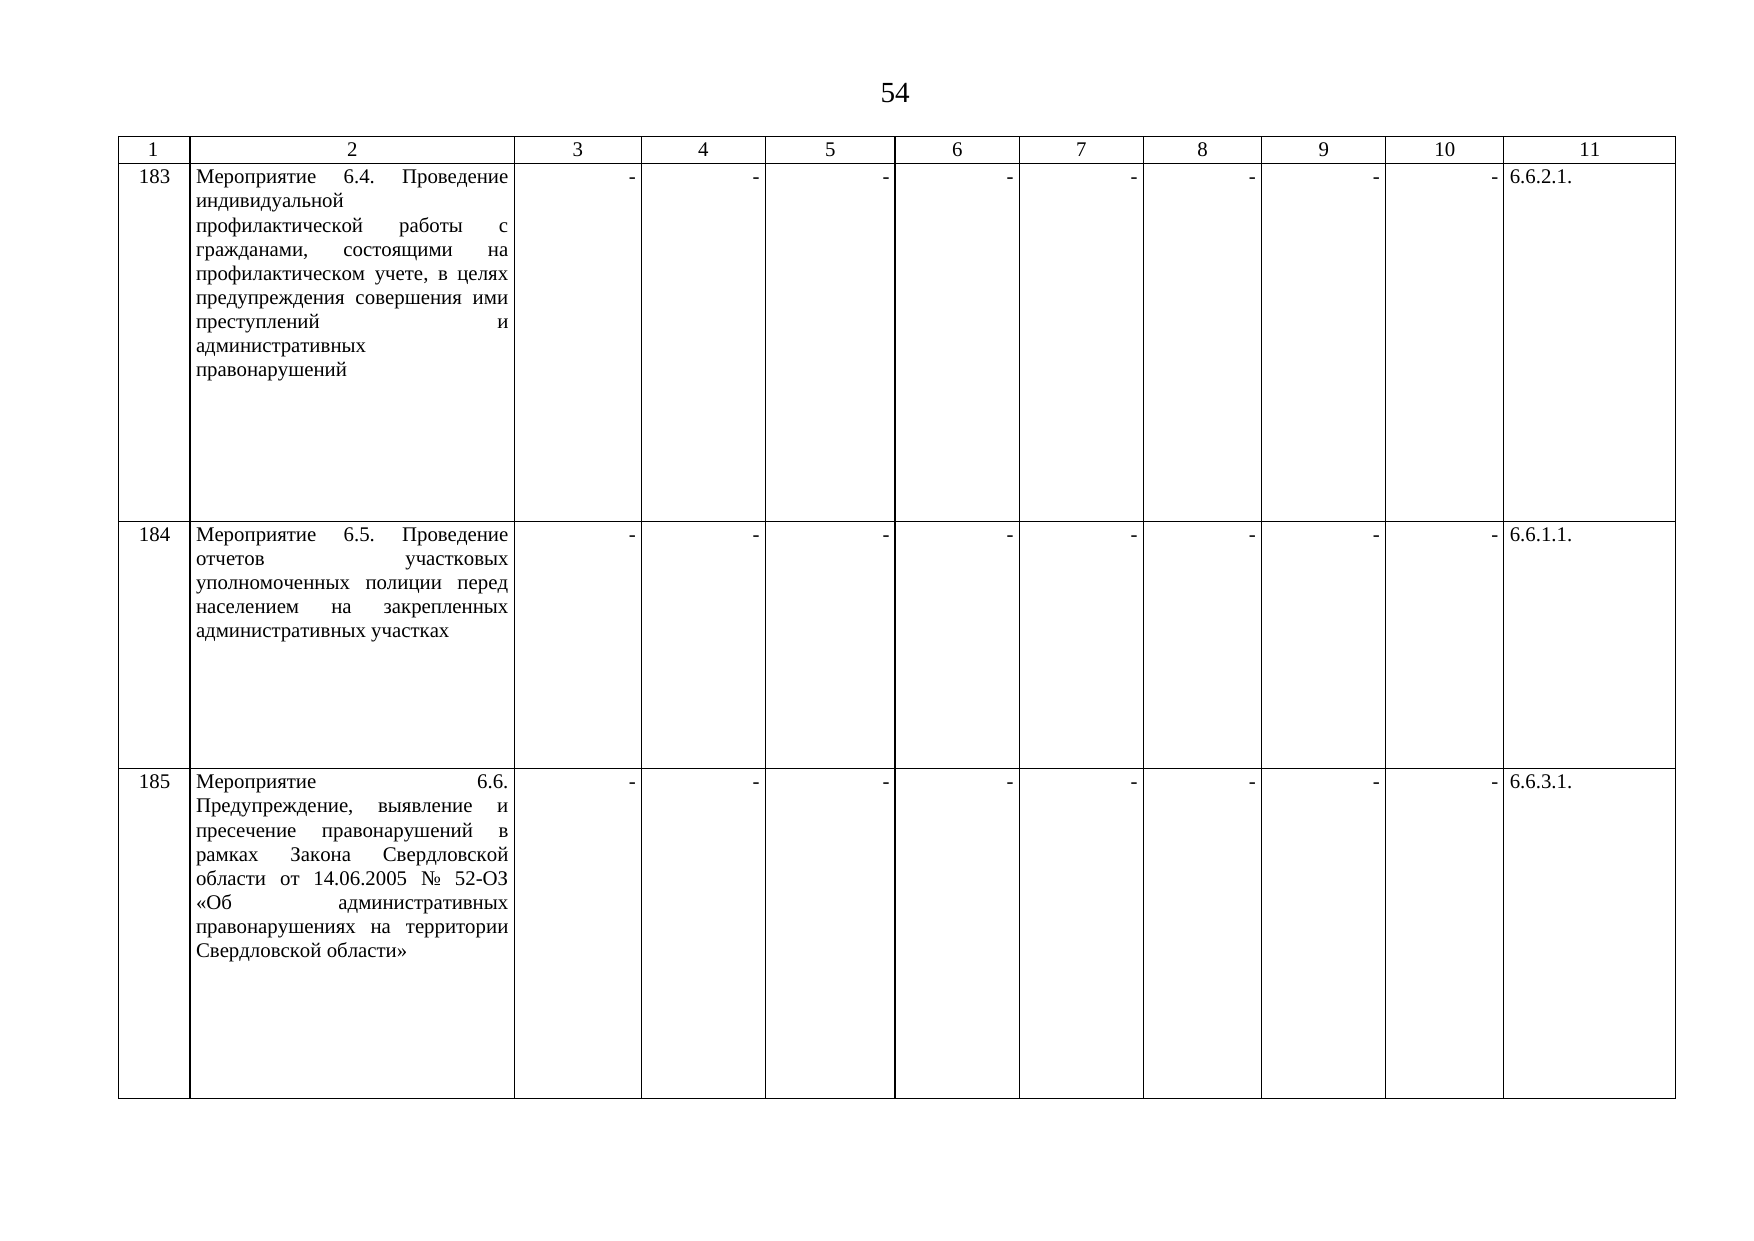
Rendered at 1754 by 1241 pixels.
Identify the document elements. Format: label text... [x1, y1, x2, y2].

table_header 9 [1262, 137, 1385, 163]
table_cell - [1020, 164, 1143, 521]
table_header 2 [191, 137, 514, 163]
table_cell - [1386, 522, 1503, 768]
table_cell - [1020, 769, 1143, 1098]
table_cell - [515, 164, 641, 521]
table_header 5 [766, 137, 894, 163]
table_cell - [1386, 164, 1503, 521]
table_header 11 [1504, 137, 1675, 163]
table_cell - [642, 769, 765, 1098]
table_cell 184 [119, 522, 189, 768]
table_cell - [766, 769, 894, 1098]
table_cell - [896, 769, 1019, 1098]
table_cell - [1262, 522, 1385, 768]
table_cell - [1144, 769, 1261, 1098]
table_header 7 [1020, 137, 1143, 163]
table_cell - [642, 164, 765, 521]
table_cell - [896, 522, 1019, 768]
table_header 8 [1144, 137, 1261, 163]
table_cell 6.6.2.1. [1504, 164, 1675, 521]
table_cell 6.6.3.1. [1504, 769, 1675, 1098]
table_cell - [1144, 522, 1261, 768]
table_header 3 [515, 137, 641, 163]
table_cell - [896, 164, 1019, 521]
table_cell - [766, 522, 894, 768]
table_cell - [515, 769, 641, 1098]
table_cell 183 [119, 164, 189, 521]
table_cell - [1020, 522, 1143, 768]
table_cell - [515, 522, 641, 768]
table_cell - [1262, 769, 1385, 1098]
table_header 1 [119, 137, 189, 163]
table_cell - [642, 522, 765, 768]
table_cell 185 [119, 769, 189, 1098]
table_header 6 [896, 137, 1019, 163]
table_cell 6.6.1.1. [1504, 522, 1675, 768]
table_cell - [766, 164, 894, 521]
table_header 10 [1386, 137, 1503, 163]
table_cell - [1386, 769, 1503, 1098]
table_cell Мероприятие 6.4. Проведение индивидуальной профилактической работы с гражданами, состоящими на профилактическом учете, в целях предупреждения совершения ими преступлений и административных правонарушений [191, 164, 514, 521]
table_cell Мероприятие 6.6. Предупреждение, выявление и пресечение правонарушений в рамках Закона Свердловской области от 14.06.2005 № 52-ОЗ «Об административных правонарушениях на территории Свердловской области» [191, 769, 514, 1098]
table_cell Мероприятие 6.5. Проведение отчетов участковых уполномоченных полиции перед населением на закрепленных административных участках [191, 522, 514, 768]
table_cell - [1262, 164, 1385, 521]
table_header 4 [642, 137, 765, 163]
table_cell - [1144, 164, 1261, 521]
